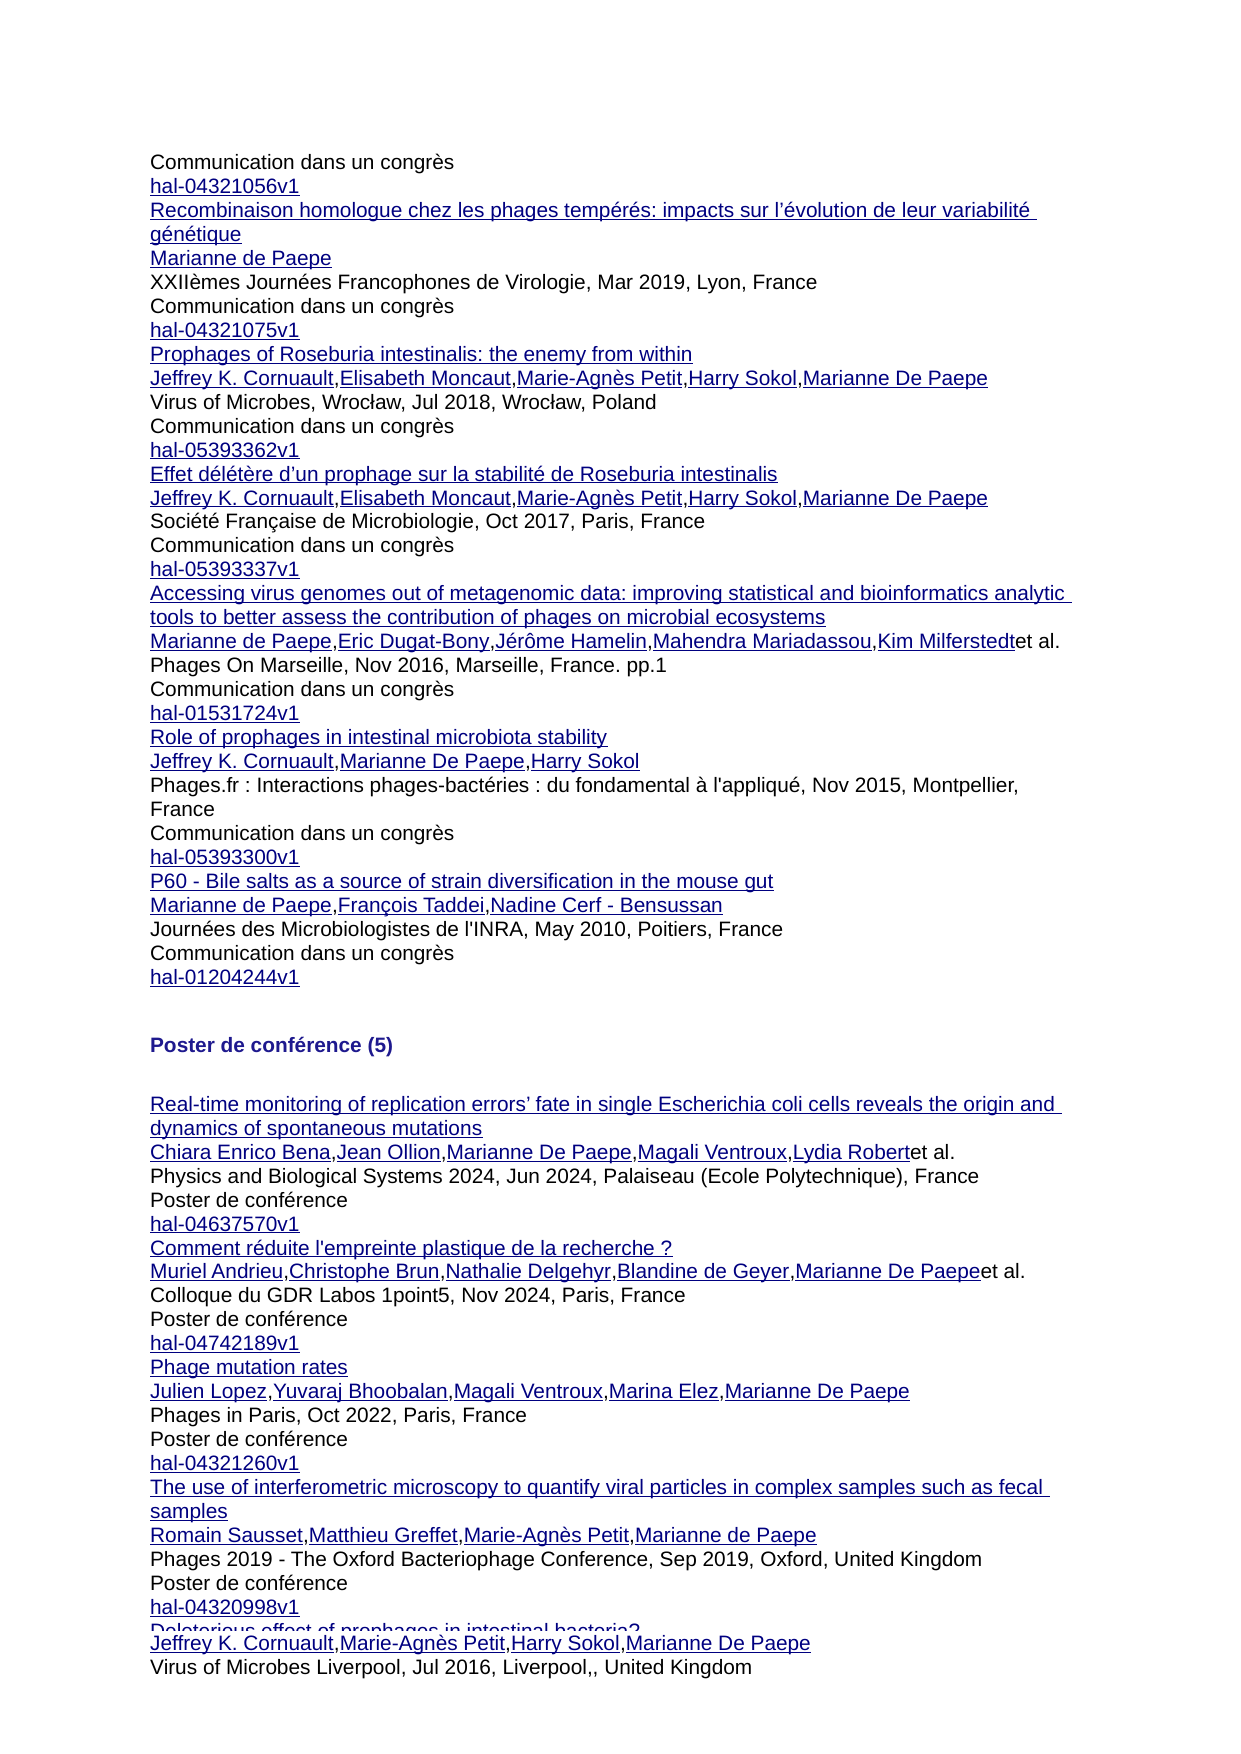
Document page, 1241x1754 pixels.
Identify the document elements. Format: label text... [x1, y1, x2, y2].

subtitle Poster de conférence (5) [150, 1033, 1090, 1057]
table_header Real-time monitoring of replication errors’ fate in single Escherichia coli cells reveals the origin and dynamics of spontaneous mutations Chiara Enrico Bena,Jean Ollion,Marianne De Paepe,Magali Ventroux,Lydia Robertet al. Physics and Biological Systems 2024, Jun 2024, Palaiseau (Ecole Polytechnique), France Poster de conférence hal-04637570v1 [150, 1092, 1090, 1235]
table_cell Communication dans un congrès hal-04321056v1 [150, 150, 1090, 198]
table_cell Comment réduite l'empreinte plastique de la recherche ? Muriel Andrieu,Christophe Brun,Nathalie Delgehyr,Blandine de Geyer,Marianne De Paepeet al. Colloque du GDR Labos 1point5, Nov 2024, Paris, France Poster de conférence hal-04742189v1 [150, 1235, 1090, 1355]
table_cell Role of prophages in intestinal microbiota stability Jeffrey K. Cornuault,Marianne De Paepe,Harry Sokol Phages.fr : Interactions phages-bactéries : du fondamental à l'appliqué, Nov 2015, Montpellier, France Communication dans un congrès hal-05393300v1 [150, 725, 1090, 869]
table_cell Accessing virus genomes out of metagenomic data: improving statistical and bioinformatics analytic tools to better assess the contribution of phages on microbial ecosystems Marianne de Paepe,Eric Dugat-Bony,Jérôme Hamelin,Mahendra Mariadassou,Kim Milferstedtet al. Phages On Marseille, Nov 2016, Marseille, France. pp.1 Communication dans un congrès hal-01531724v1 [150, 581, 1090, 725]
table_cell P60 - Bile salts as a source of strain diversification in the mouse gut Marianne de Paepe,François Taddei,Nadine Cerf - Bensussan Journées des Microbiologistes de l'INRA, May 2010, Poitiers, France Communication dans un congrès hal-01204244v1 [150, 869, 1090, 988]
table_cell The use of interferometric microscopy to quantify viral particles in complex samples such as fecal samples Romain Sausset,Matthieu Greffet,Marie-Agnès Petit,Marianne de Paepe Phages 2019 - The Oxford Bacteriophage Conference, Sep 2019, Oxford, United Kingdom Poster de conférence hal-04320998v1 [150, 1475, 1090, 1619]
table_cell Prophages of Roseburia intestinalis: the enemy from within Jeffrey K. Cornuault,Elisabeth Moncaut,Marie-Agnès Petit,Harry Sokol,Marianne De Paepe Virus of Microbes, Wrocław, Jul 2018, Wrocław, Poland Communication dans un congrès hal-05393362v1 [150, 342, 1090, 461]
table_cell Deleterious effect of prophages in intestinal bacteria? Jeffrey K. Cornuault,Marie-Agnès Petit,Harry Sokol,Marianne De Paepe Virus of Microbes Liverpool, Jul 2016, Liverpool,, United Kingdom [150, 1619, 1090, 1679]
table_cell Effet délétère d’un prophage sur la stabilité de Roseburia intestinalis Jeffrey K. Cornuault,Elisabeth Moncaut,Marie-Agnès Petit,Harry Sokol,Marianne De Paepe Société Française de Microbiologie, Oct 2017, Paris, France Communication dans un congrès hal-05393337v1 [150, 461, 1090, 581]
table_cell Recombinaison homologue chez les phages tempérés: impacts sur l’évolution de leur variabilité génétique Marianne de Paepe XXIIèmes Journées Francophones de Virologie, Mar 2019, Lyon, France Communication dans un congrès hal-04321075v1 [150, 198, 1090, 342]
table_cell Phage mutation rates Julien Lopez,Yuvaraj Bhoobalan,Magali Ventroux,Marina Elez,Marianne De Paepe Phages in Paris, Oct 2022, Paris, France Poster de conférence hal-04321260v1 [150, 1355, 1090, 1475]
